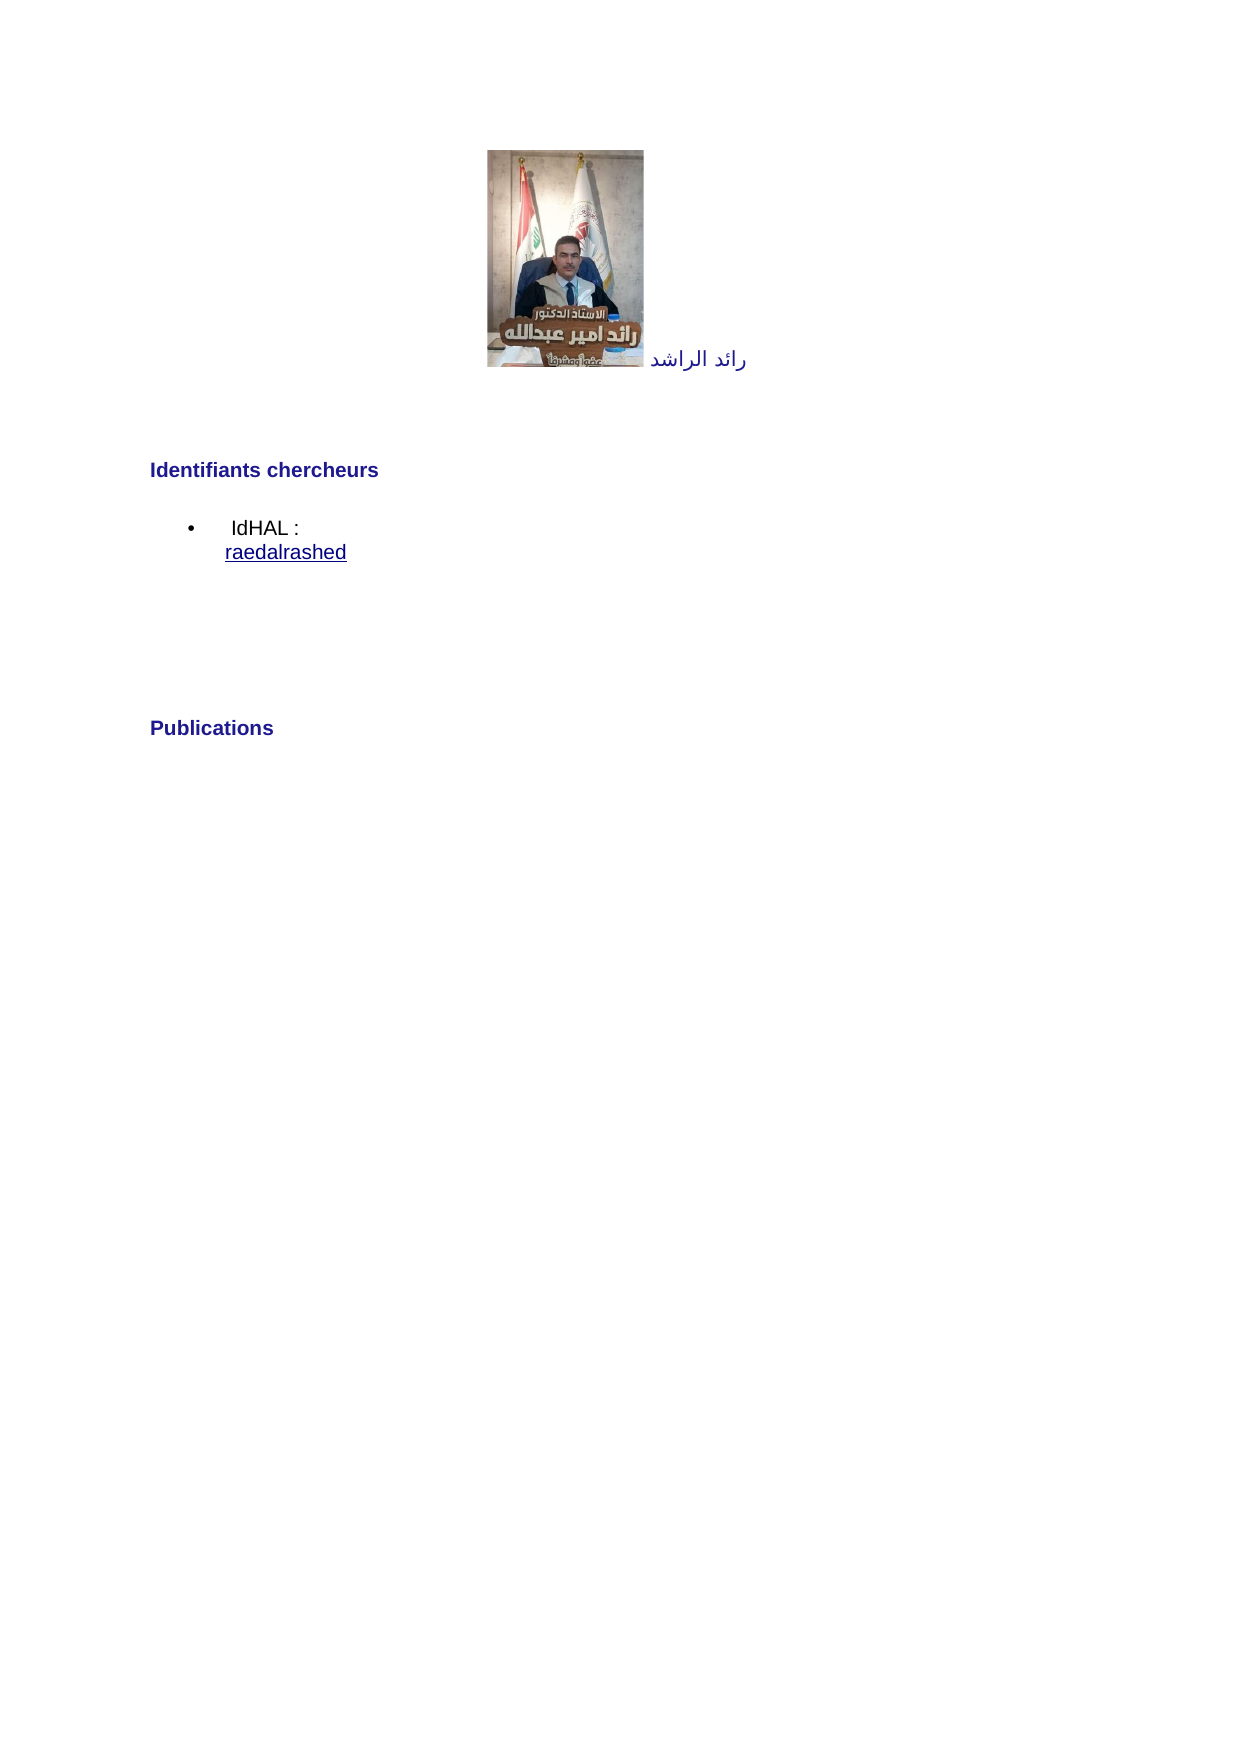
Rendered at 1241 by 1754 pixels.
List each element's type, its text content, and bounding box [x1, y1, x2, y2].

subtitle Identifiants chercheurs [150, 458, 1090, 482]
list IdHAL : [187, 516, 1090, 540]
subtitle Publications [150, 716, 1090, 740]
list raedalrashed [187, 540, 1090, 564]
picture [487, 150, 644, 367]
subtitle رائد الراشد [150, 150, 1090, 371]
